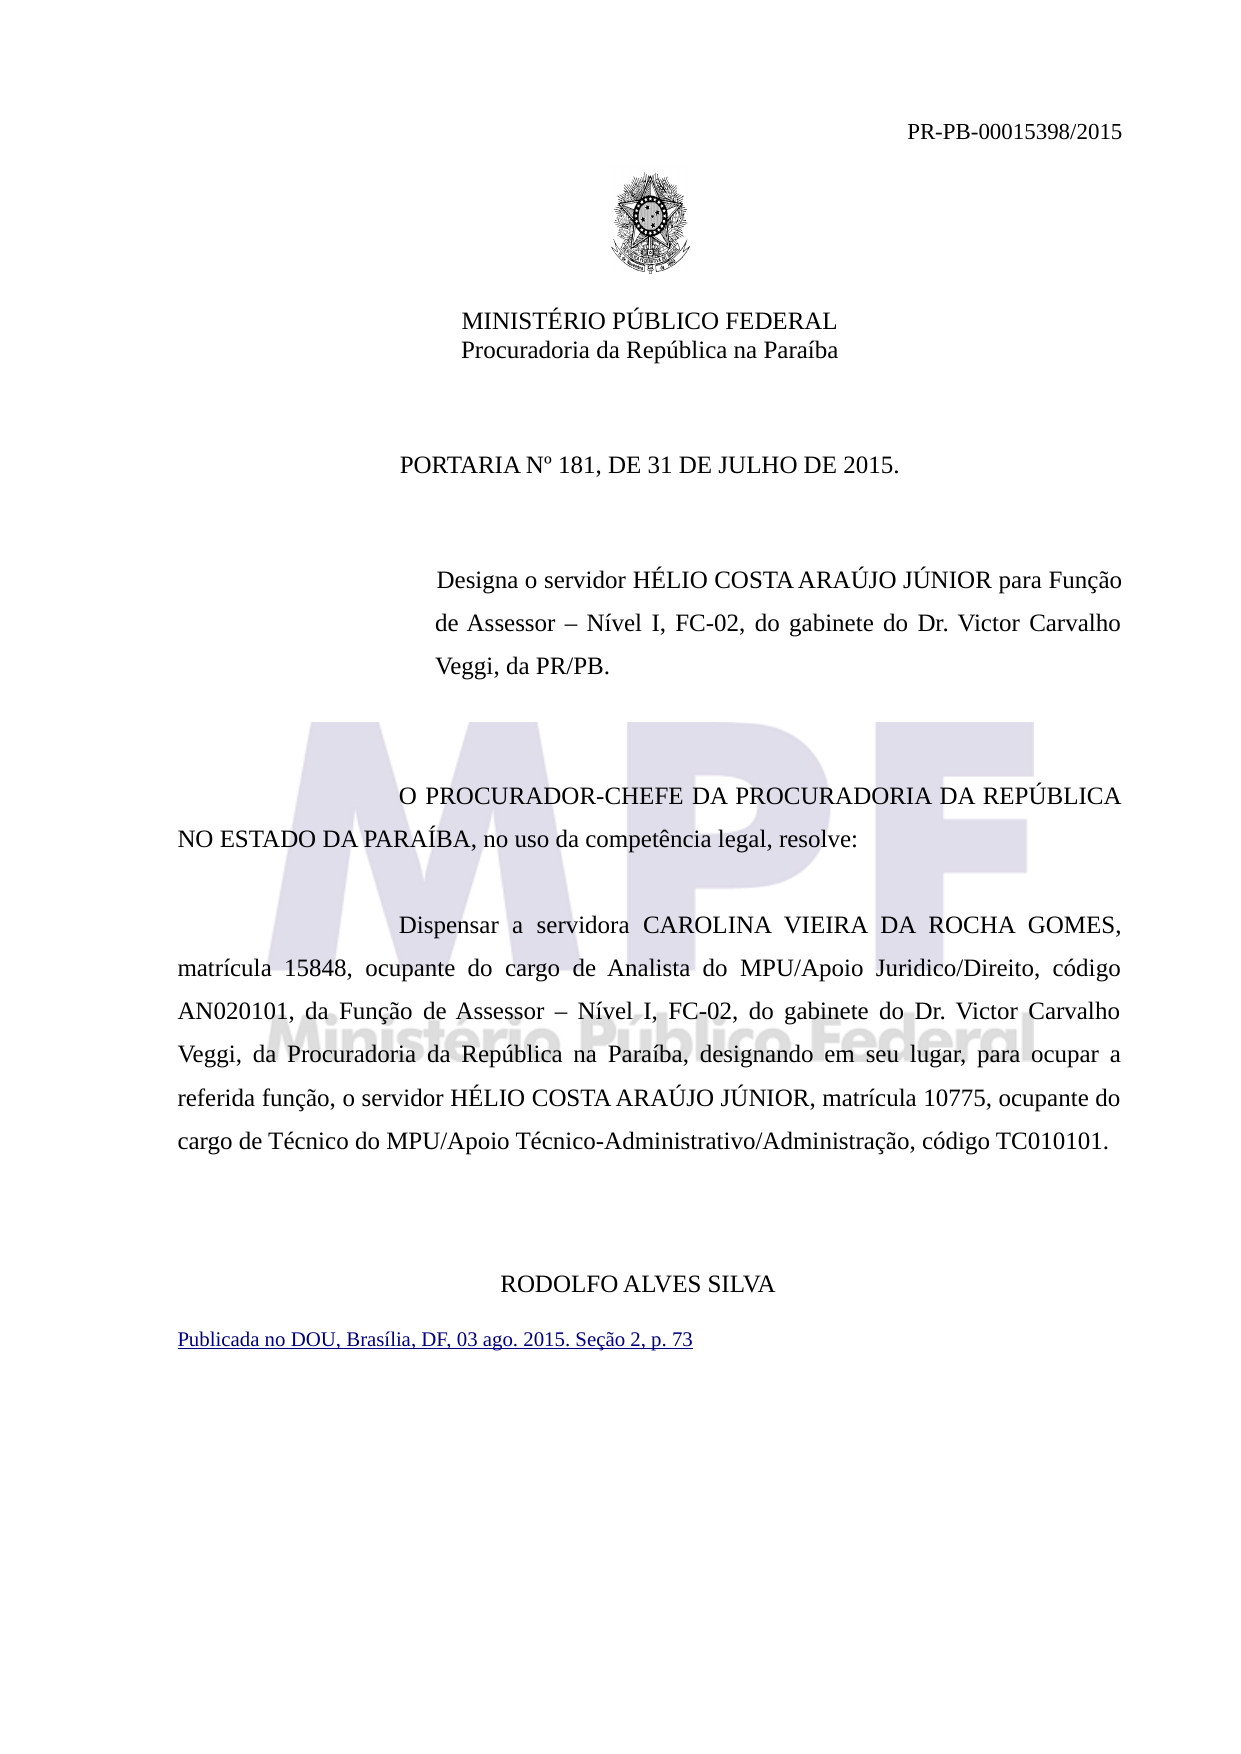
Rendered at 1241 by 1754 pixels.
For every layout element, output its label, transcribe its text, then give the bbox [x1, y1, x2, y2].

text Procuradoria da República na Paraíba [177, 335, 1122, 364]
text MINISTÉRIO PÚBLICO FEDERAL [177, 306, 1122, 335]
text Publicada no DOU, Brasília, DF, 03 ago. 2015. Seção 2, p. 73 [177, 1327, 1122, 1351]
picture [608, 166, 691, 274]
picture [266, 722, 1034, 781]
picture [266, 853, 1034, 910]
text PR-PB-00015398/2015 [177, 118, 1122, 144]
text RODOLFO ALVES SILVA [177, 1269, 1122, 1298]
text Designa o servidor HÉLIO COSTA ARAÚJO JÚNIOR para Função de Assessor – Nível I, FC-02, do gabinete do Dr. Victor Carvalho Veggi, da PR/PB. [435, 565, 1122, 680]
text O PROCURADOR-CHEFE DA PROCURADORIA DA REPÚBLICA NO ESTADO DA PARAÍBA, no uso da competência legal, resolve: [177, 781, 1122, 853]
text PORTARIA Nº 181, DE 31 DE JULHO DE 2015. [177, 450, 1122, 479]
text Dispensar a servidora CAROLINA VIEIRA DA ROCHA GOMES, matrícula 15848, ocupante do cargo de Analista do MPU/Apoio Juridico/Direito, código AN020101, da Função de Assessor – Nível I, FC-02, do gabinete do Dr. Victor Carvalho Veggi, da Procuradoria da República na Paraíba, designando em seu lugar, para ocupar a referida função, o servidor HÉLIO COSTA ARAÚJO JÚNIOR, matrícula 10775, ocupante do cargo de Técnico do MPU/Apoio Técnico-Administrativo/Administração, código TC010101. [177, 910, 1122, 1154]
